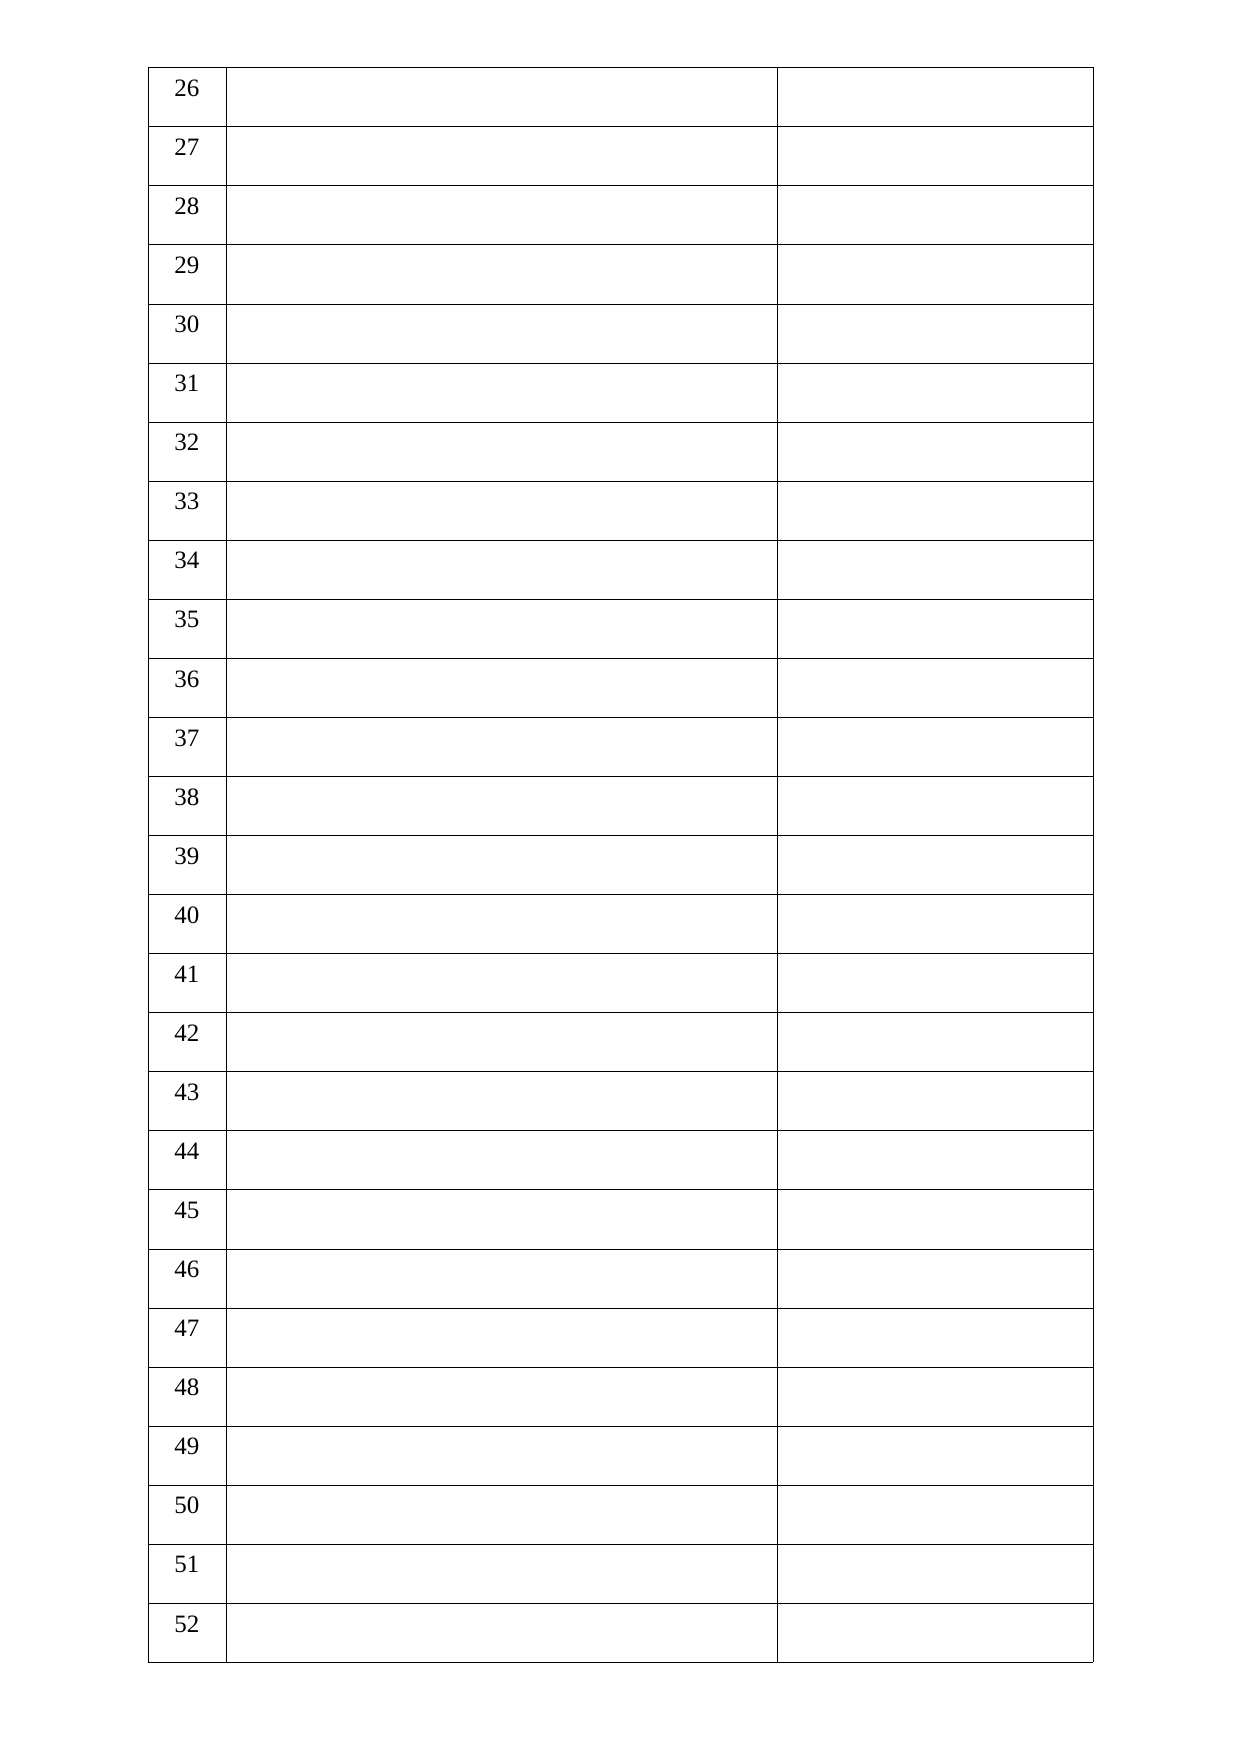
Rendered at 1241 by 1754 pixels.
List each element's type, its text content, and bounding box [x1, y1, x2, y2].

table_cell 27 [149, 127, 226, 185]
table_cell [778, 1013, 1093, 1071]
table_cell [778, 954, 1093, 1012]
table_cell 51 [149, 1545, 226, 1603]
table_cell 26 [149, 68, 226, 126]
table_cell 30 [149, 305, 226, 362]
table_cell 47 [149, 1309, 226, 1367]
table_cell [227, 186, 777, 244]
table_cell [778, 1368, 1093, 1426]
table_cell [227, 482, 777, 540]
table_cell [227, 1368, 777, 1426]
table_cell [778, 68, 1093, 126]
table_cell 35 [149, 600, 226, 658]
table_cell [227, 541, 777, 599]
table_cell [778, 423, 1093, 481]
table_cell 33 [149, 482, 226, 540]
table_cell 52 [149, 1604, 226, 1662]
table_cell [227, 1545, 777, 1603]
table_cell [778, 718, 1093, 776]
table_cell [227, 1131, 777, 1189]
table_cell [227, 895, 777, 953]
table_cell [227, 1486, 777, 1544]
table_cell [778, 777, 1093, 835]
table_cell [227, 836, 777, 894]
table_cell 32 [149, 423, 226, 481]
table_cell [778, 895, 1093, 953]
table_cell 48 [149, 1368, 226, 1426]
table_cell 42 [149, 1013, 226, 1071]
table_cell [227, 1604, 777, 1662]
table_cell [778, 1427, 1093, 1485]
table_cell 28 [149, 186, 226, 244]
table_cell 38 [149, 777, 226, 835]
table_cell 29 [149, 245, 226, 303]
table_cell [778, 1250, 1093, 1307]
table_cell [778, 1072, 1093, 1130]
table_cell [227, 1427, 777, 1485]
table_cell 36 [149, 659, 226, 717]
table_cell [778, 1486, 1093, 1544]
table_cell [778, 541, 1093, 599]
table_cell [227, 600, 777, 658]
table_cell 41 [149, 954, 226, 1012]
table_cell [778, 364, 1093, 422]
table_cell [778, 482, 1093, 540]
table_cell [778, 305, 1093, 362]
table_cell [778, 186, 1093, 244]
table_cell [778, 659, 1093, 717]
table_cell [227, 1250, 777, 1307]
table_cell 50 [149, 1486, 226, 1544]
table_cell [227, 954, 777, 1012]
table_cell [227, 1013, 777, 1071]
table_cell 46 [149, 1250, 226, 1307]
table_cell [227, 777, 777, 835]
table_cell [227, 68, 777, 126]
table_cell [227, 364, 777, 422]
table_cell 45 [149, 1190, 226, 1248]
table_cell [227, 127, 777, 185]
table_cell [778, 1604, 1093, 1662]
table_cell 37 [149, 718, 226, 776]
table_cell 49 [149, 1427, 226, 1485]
table_cell [227, 305, 777, 362]
table_cell 39 [149, 836, 226, 894]
table_cell [778, 836, 1093, 894]
table_cell [778, 245, 1093, 303]
table_cell 44 [149, 1131, 226, 1189]
table_cell [778, 1545, 1093, 1603]
table_cell [778, 127, 1093, 185]
table_cell [227, 659, 777, 717]
table_cell [227, 718, 777, 776]
table_cell [778, 600, 1093, 658]
table_cell 34 [149, 541, 226, 599]
table_cell [227, 1072, 777, 1130]
table_cell [778, 1131, 1093, 1189]
table_cell [227, 423, 777, 481]
table_cell 40 [149, 895, 226, 953]
table_cell [778, 1309, 1093, 1367]
table_cell [227, 245, 777, 303]
table_cell 31 [149, 364, 226, 422]
table_cell [227, 1190, 777, 1248]
table_cell [227, 1309, 777, 1367]
table_cell 43 [149, 1072, 226, 1130]
table_cell [778, 1190, 1093, 1248]
